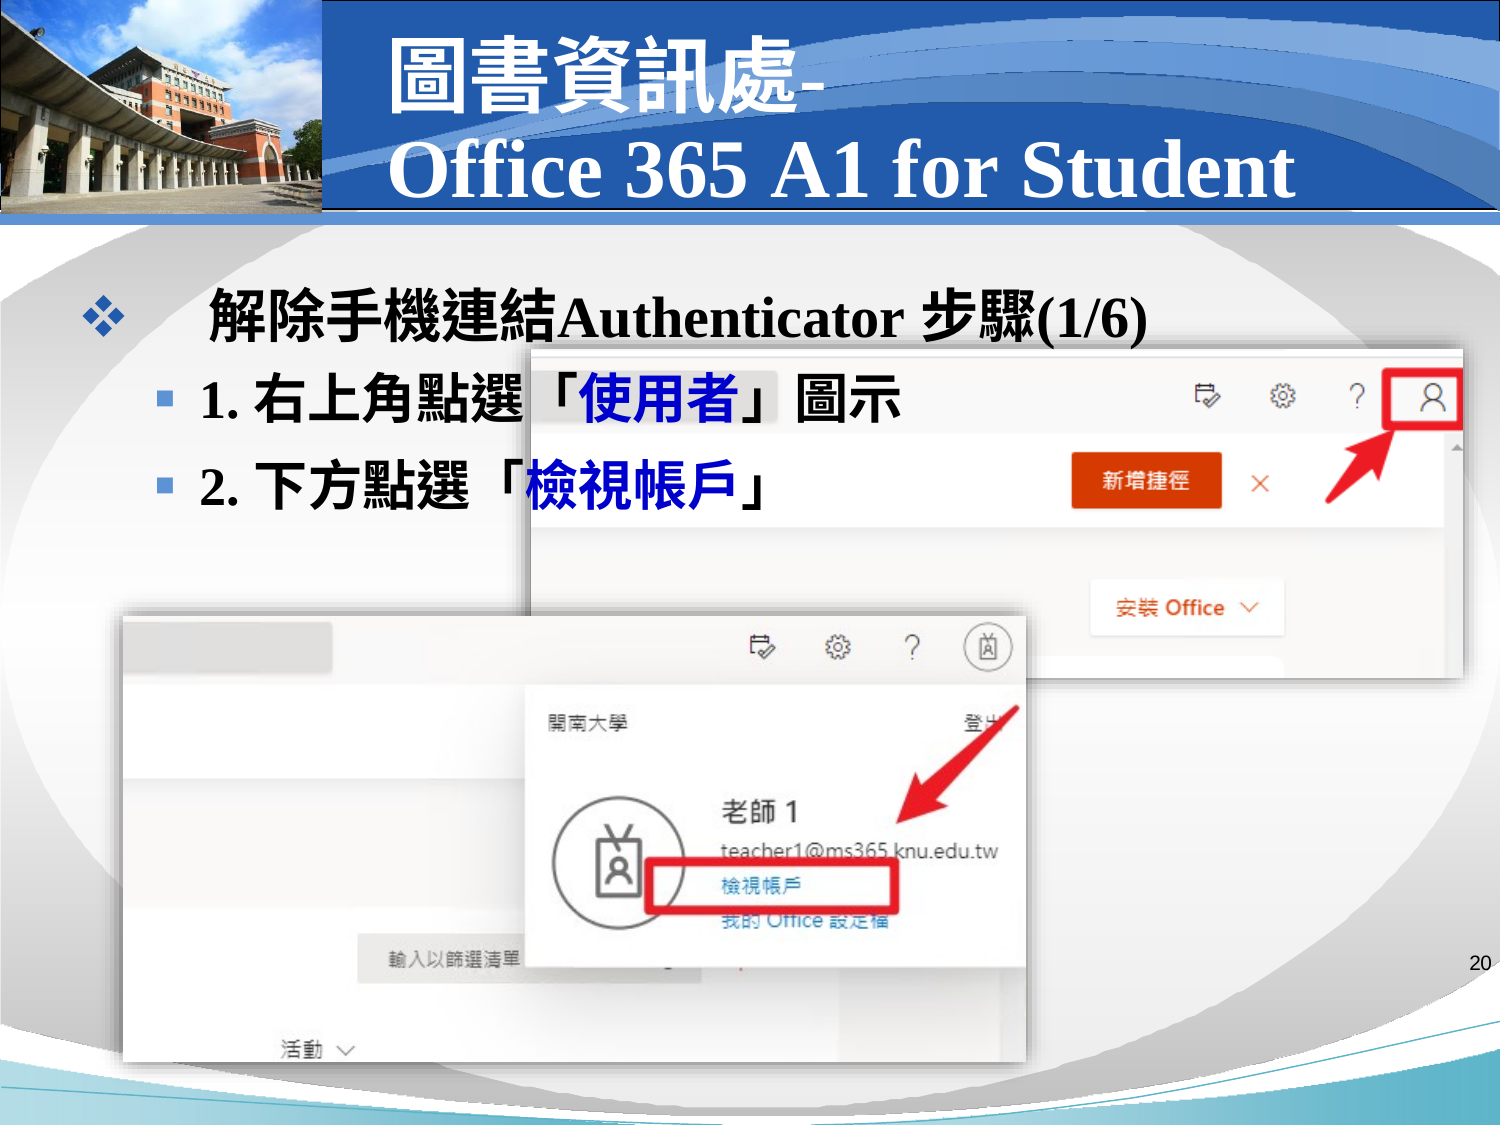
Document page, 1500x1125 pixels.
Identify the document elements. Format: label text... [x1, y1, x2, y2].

text 20 [1484, 967, 1492, 974]
